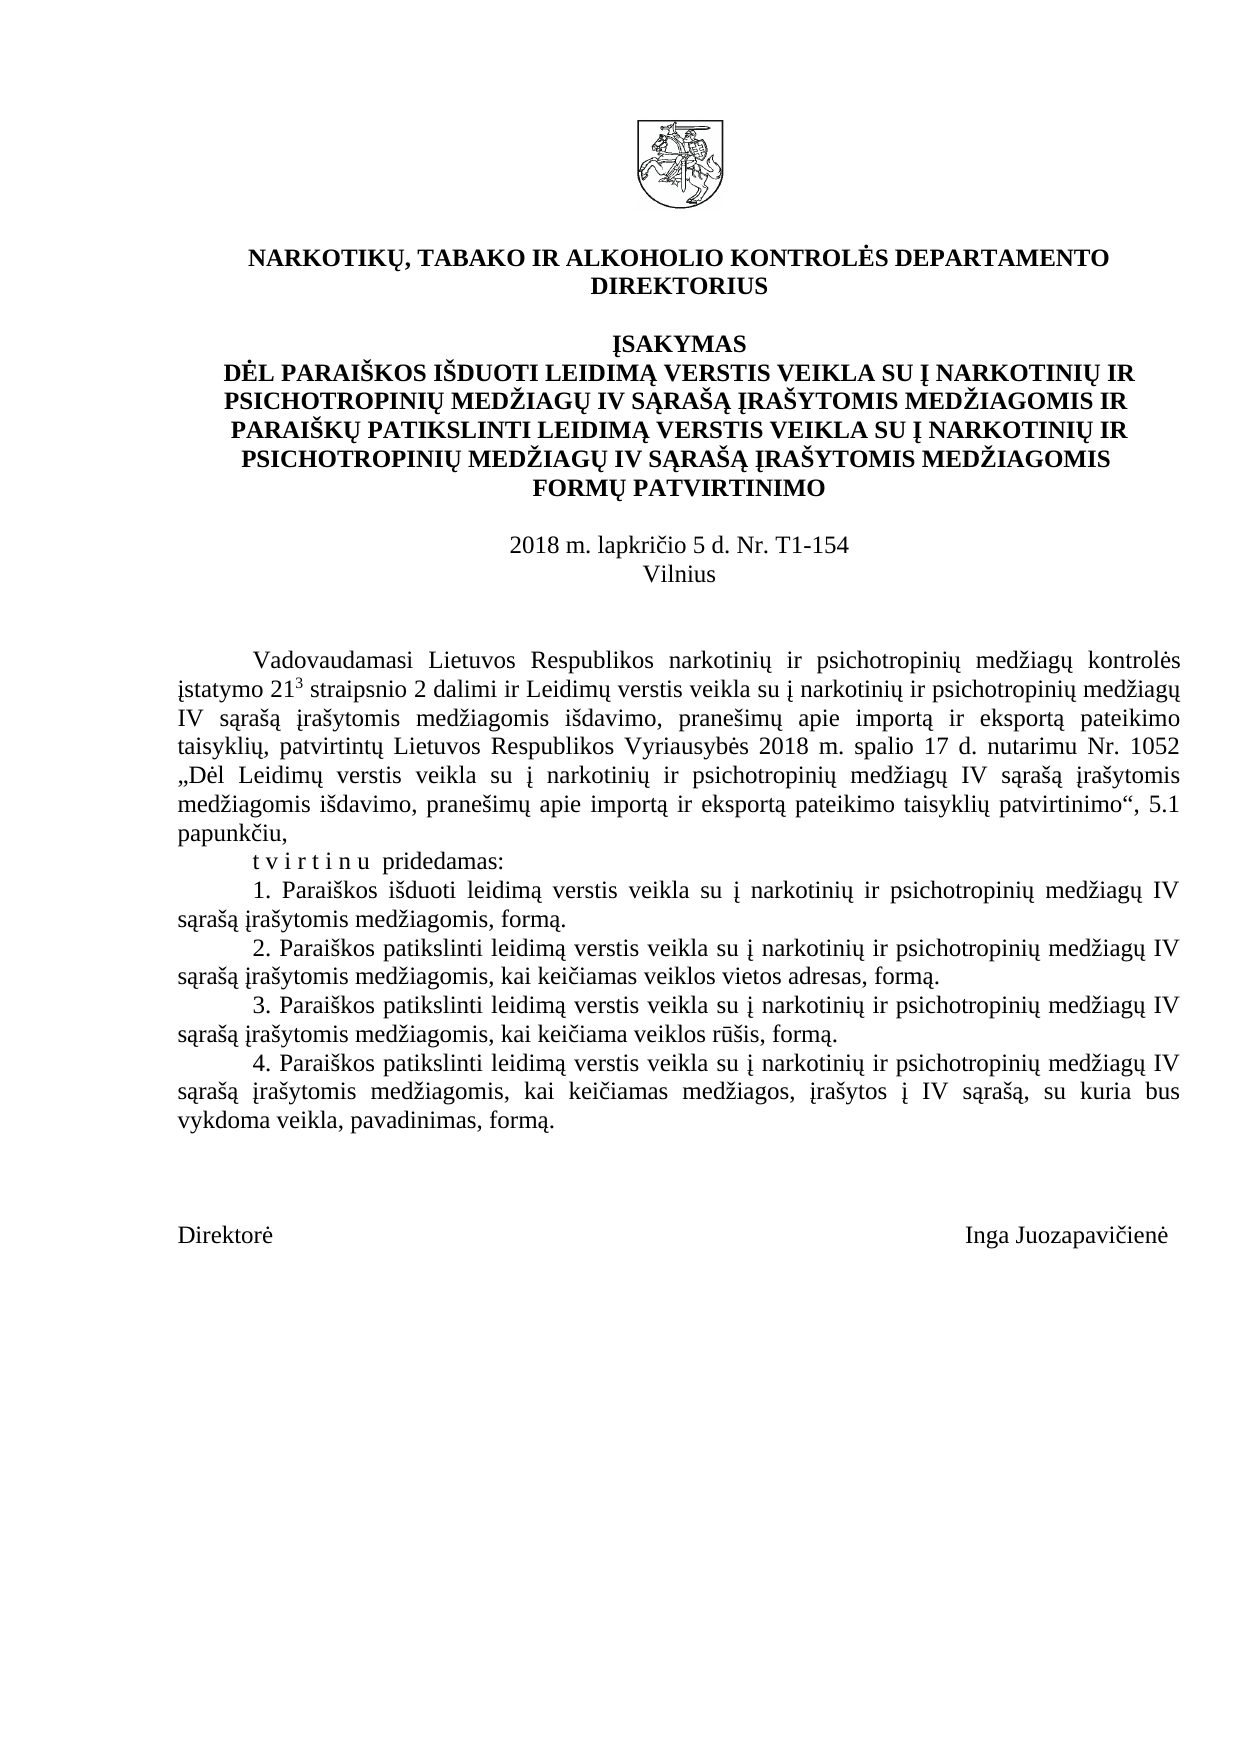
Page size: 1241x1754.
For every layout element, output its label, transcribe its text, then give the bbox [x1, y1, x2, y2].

text 1. Paraiškos išduoti leidimą verstis veikla su į narkotinių ir psichotropinių medžiagų IV sąrašą įrašytomis medžiagomis, formą. [177, 875, 1181, 933]
text t v i r t i n u pridedamas: [177, 846, 1181, 875]
text Vadovaudamasi Lietuvos Respublikos narkotinių ir psichotropinių medžiagų kontrolės įstatymo 213 straipsnio 2 dalimi ir Leidimų verstis veikla su į narkotinių ir psichotropinių medžiagų IV sąrašą įrašytomis medžiagomis išdavimo, pranešimų apie importą ir eksportą pateikimo taisyklių, patvirtintų Lietuvos Respublikos Vyriausybės 2018 m. spalio 17 d. nutarimu Nr. 1052 „Dėl Leidimų verstis veikla su į narkotinių ir psichotropinių medžiagų IV sąrašą įrašytomis medžiagomis išdavimo, pranešimų apie importą ir eksportą pateikimo taisyklių patvirtinimo“, 5.1 papunkčiu, [177, 645, 1181, 846]
text DIREKTORIUS [177, 271, 1181, 300]
text Vilnius [177, 559, 1181, 588]
text 2. Paraiškos patikslinti leidimą verstis veikla su į narkotinių ir psichotropinių medžiagų IV sąrašą įrašytomis medžiagomis, kai keičiamas veiklos vietos adresas, formą. [177, 933, 1181, 990]
text ĮSAKYMAS [177, 329, 1181, 358]
text 4. Paraiškos patikslinti leidimą verstis veikla su į narkotinių ir psichotropinių medžiagų IV sąrašą įrašytomis medžiagomis, kai keičiamas medžiagos, įrašytos į IV sąrašą, su kuria bus vykdoma veikla, pavadinimas, formą. [177, 1048, 1181, 1134]
text 3. Paraiškos patikslinti leidimą verstis veikla su į narkotinių ir psichotropinių medžiagų IV sąrašą įrašytomis medžiagomis, kai keičiama veiklos rūšis, formą. [177, 990, 1181, 1048]
text DĖL paraiškos išduoti LEIDIMĄ VERSTIS VEIKLA SU Į NARKOTINIŲ IR PSICHOTROPINIŲ MEDŽIAGŲ IV SĄRAŠĄ ĮRAŠYTOMIS MEDŽIAGOMIS IR [177, 358, 1181, 415]
text FORMŲ PATVIRTINIMO [177, 473, 1181, 501]
text NARKOTIKŲ, TABAKO IR ALKOHOLIO KONTROLĖS DEPARTAMENTO [177, 243, 1181, 271]
text Direktorė Inga Juozapavičienė [177, 1220, 1181, 1249]
text 2018 m. lapkričio 5 d. Nr. T1-154 [177, 530, 1181, 559]
text PARAIŠKŲ PATIKSLINTI LEIDIMĄ VERSTIS VEIKLA SU Į NARKOTINIŲ IR PSICHOTROPINIŲ MEDŽIAGŲ IV SĄRAŠĄ ĮRAŠYTOMIS MEDŽIAGOMIS [177, 415, 1181, 473]
